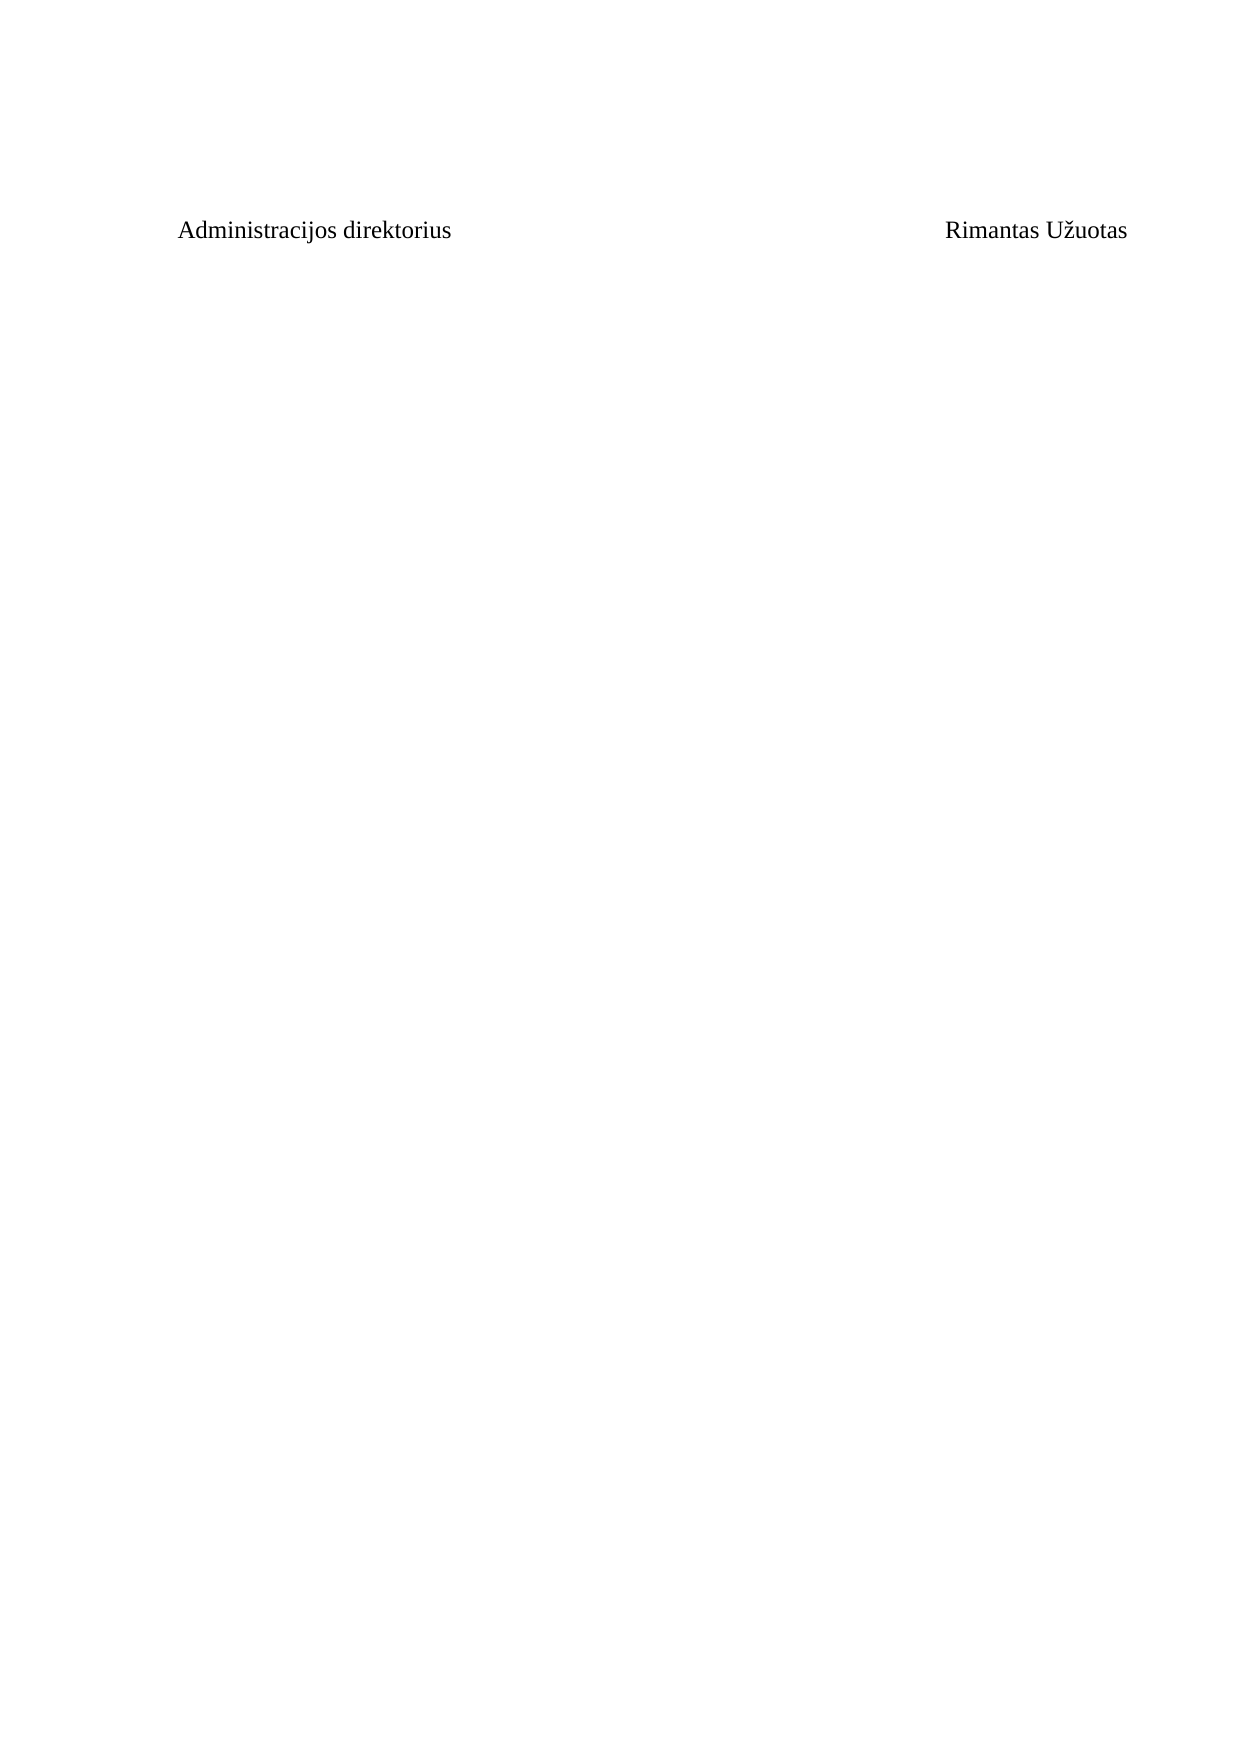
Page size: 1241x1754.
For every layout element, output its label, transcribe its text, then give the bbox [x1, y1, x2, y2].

text Administracijos direktorius Rimantas Užuotas [177, 215, 1181, 244]
